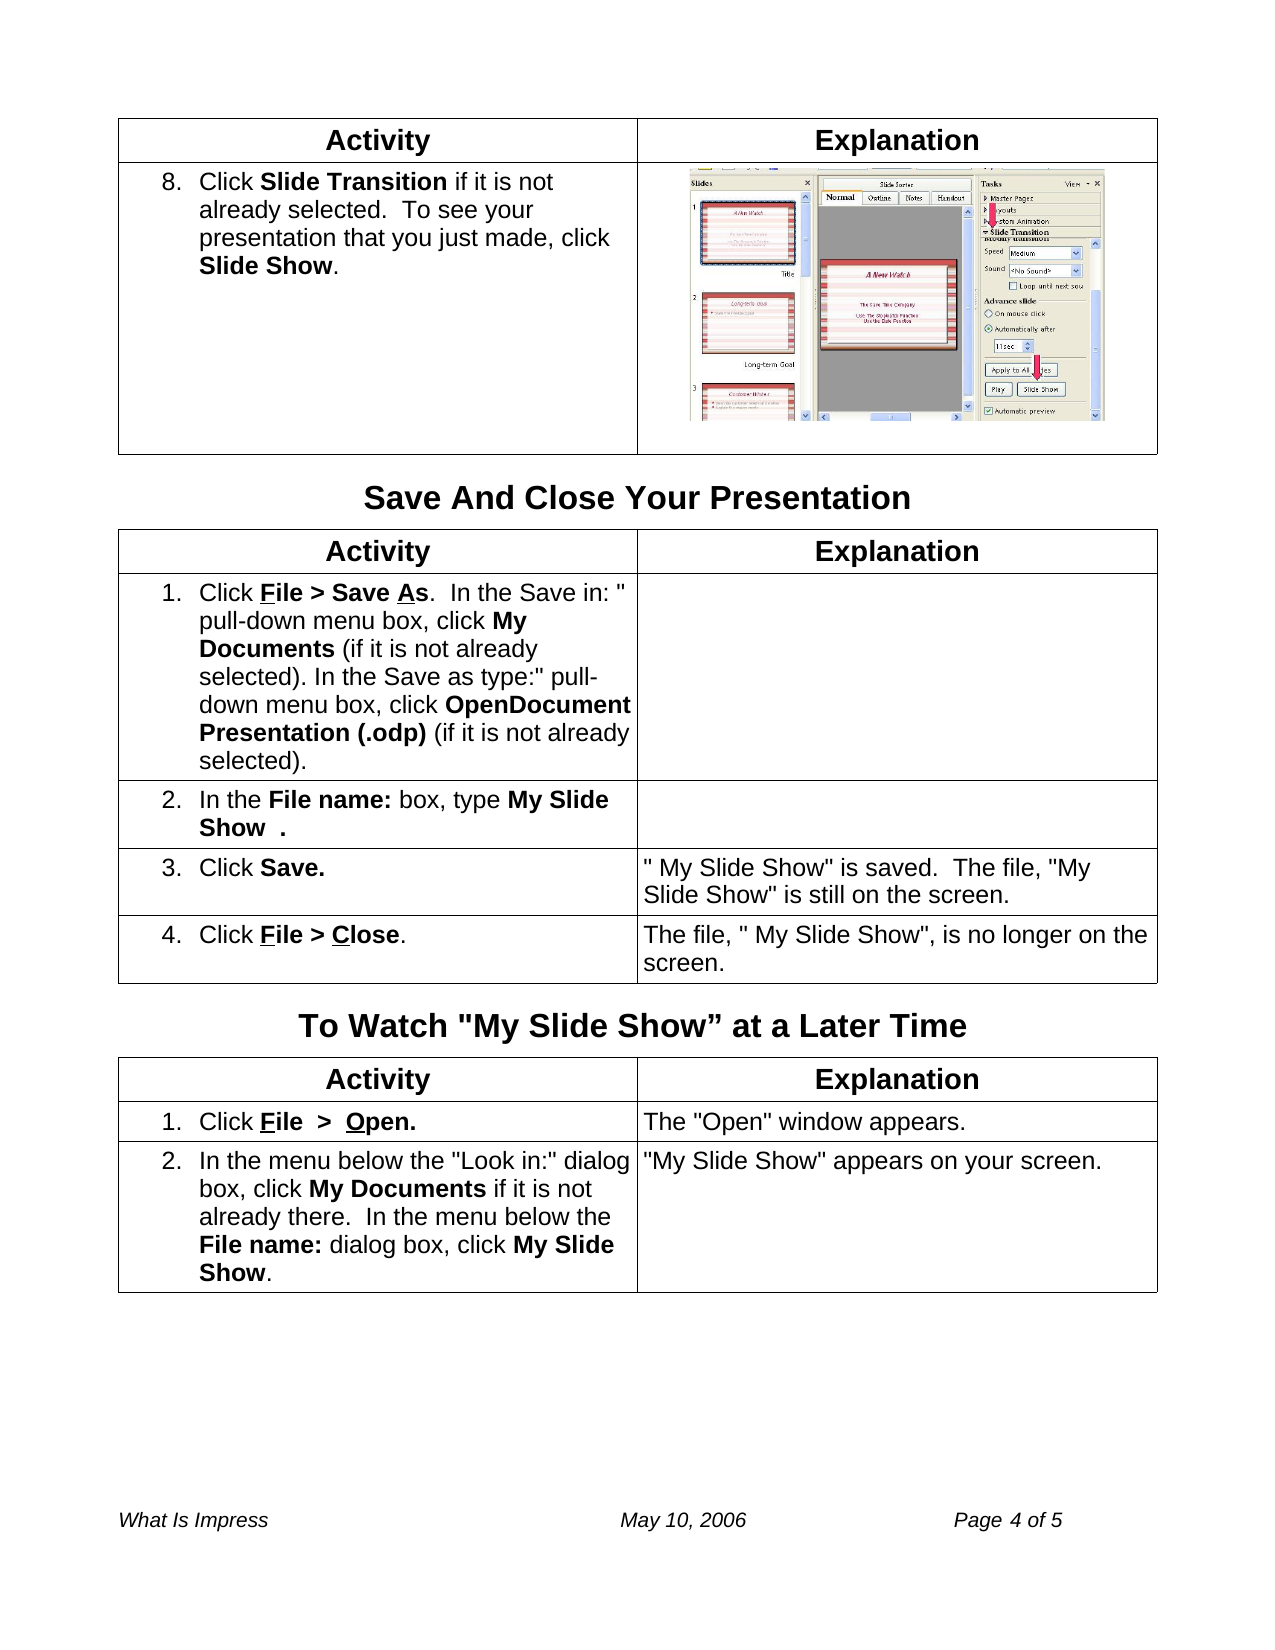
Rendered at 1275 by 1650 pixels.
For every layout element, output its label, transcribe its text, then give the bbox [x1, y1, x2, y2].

table_cell " My Slide Show" is saved. The file, "My Slide Show" is still on the screen. [638, 849, 1157, 915]
subtitle To Watch "My Slide Show” at a Later Time [118, 1007, 1157, 1045]
table_cell [638, 163, 1157, 454]
table_cell Click File > Close. [119, 916, 637, 982]
table_header Explanation [638, 1058, 1157, 1101]
table_cell The "Open" window appears. [638, 1102, 1157, 1141]
table_cell "My Slide Show" appears on your screen. [638, 1142, 1157, 1292]
table_header Activity [119, 119, 637, 162]
table_header Explanation [638, 119, 1157, 162]
table_cell Click Slide Transition if it is not already selected. To see your presentation that you just made, click Slide Show. [119, 163, 637, 454]
table_header Activity [119, 530, 637, 573]
table_cell In the menu below the "Look in:" dialog box, click My Documents if it is not already there. In the menu below the File name: dialog box, click My Slide Show. [119, 1142, 637, 1292]
table_cell The file, " My Slide Show", is no longer on the screen. [638, 916, 1157, 982]
table_cell [638, 574, 1157, 780]
subtitle Save And Close Your Presentation [118, 479, 1157, 517]
table_cell Click File > Save As. In the Save in: " pull-down menu box, click My Documents (if it is not already selected). In the Save as type:" pull-down menu box, click OpenDocument Presentation (.odp) (if it is not already selected). [119, 574, 637, 780]
table_cell Click Save. [119, 849, 637, 915]
table_cell Click File > Open. [119, 1102, 637, 1141]
table_cell In the File name: box, type My Slide Show . [119, 781, 637, 848]
picture [689, 168, 1105, 421]
table_cell [638, 781, 1157, 848]
table_header Activity [119, 1058, 637, 1101]
table_header Explanation [638, 530, 1157, 573]
